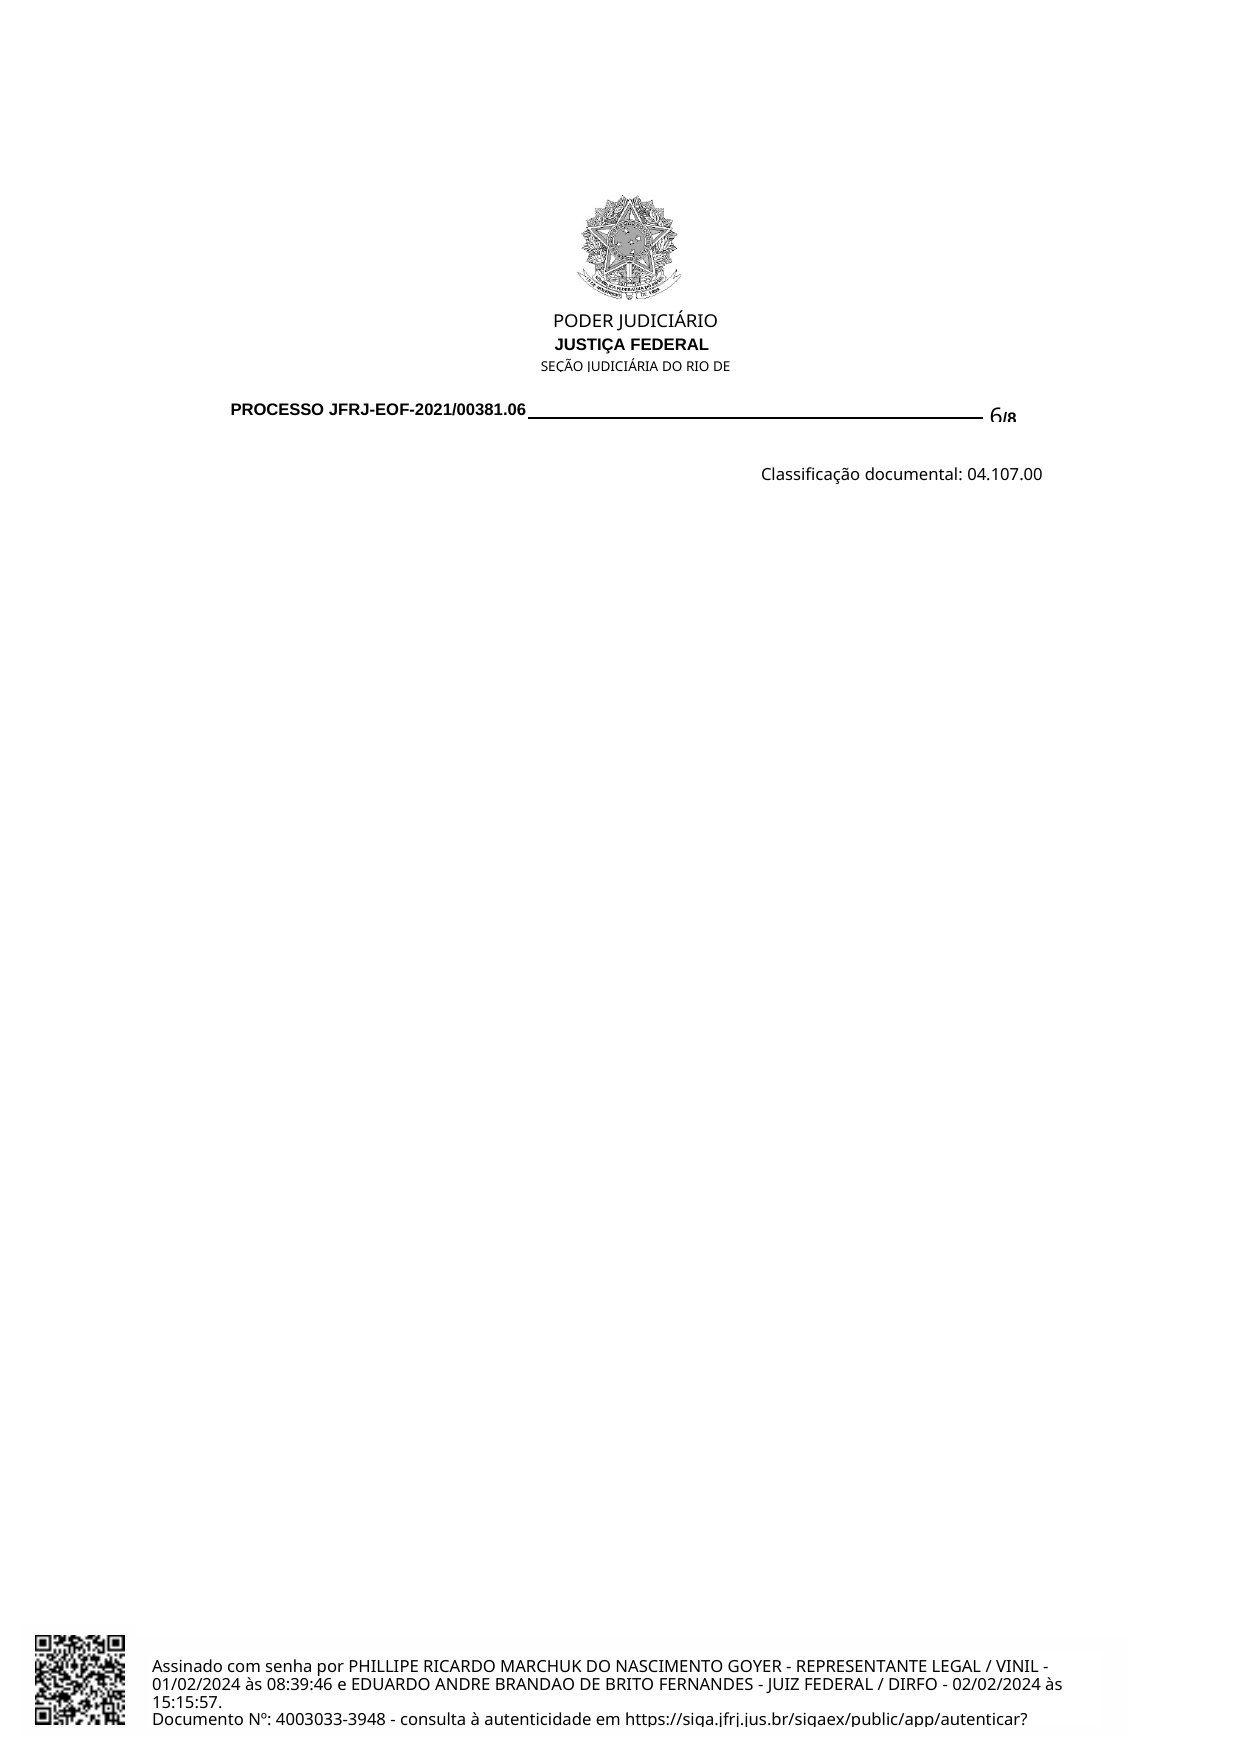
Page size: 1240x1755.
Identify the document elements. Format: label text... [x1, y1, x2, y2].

text Classificação documental: 04.107.00 [761, 463, 1239, 485]
